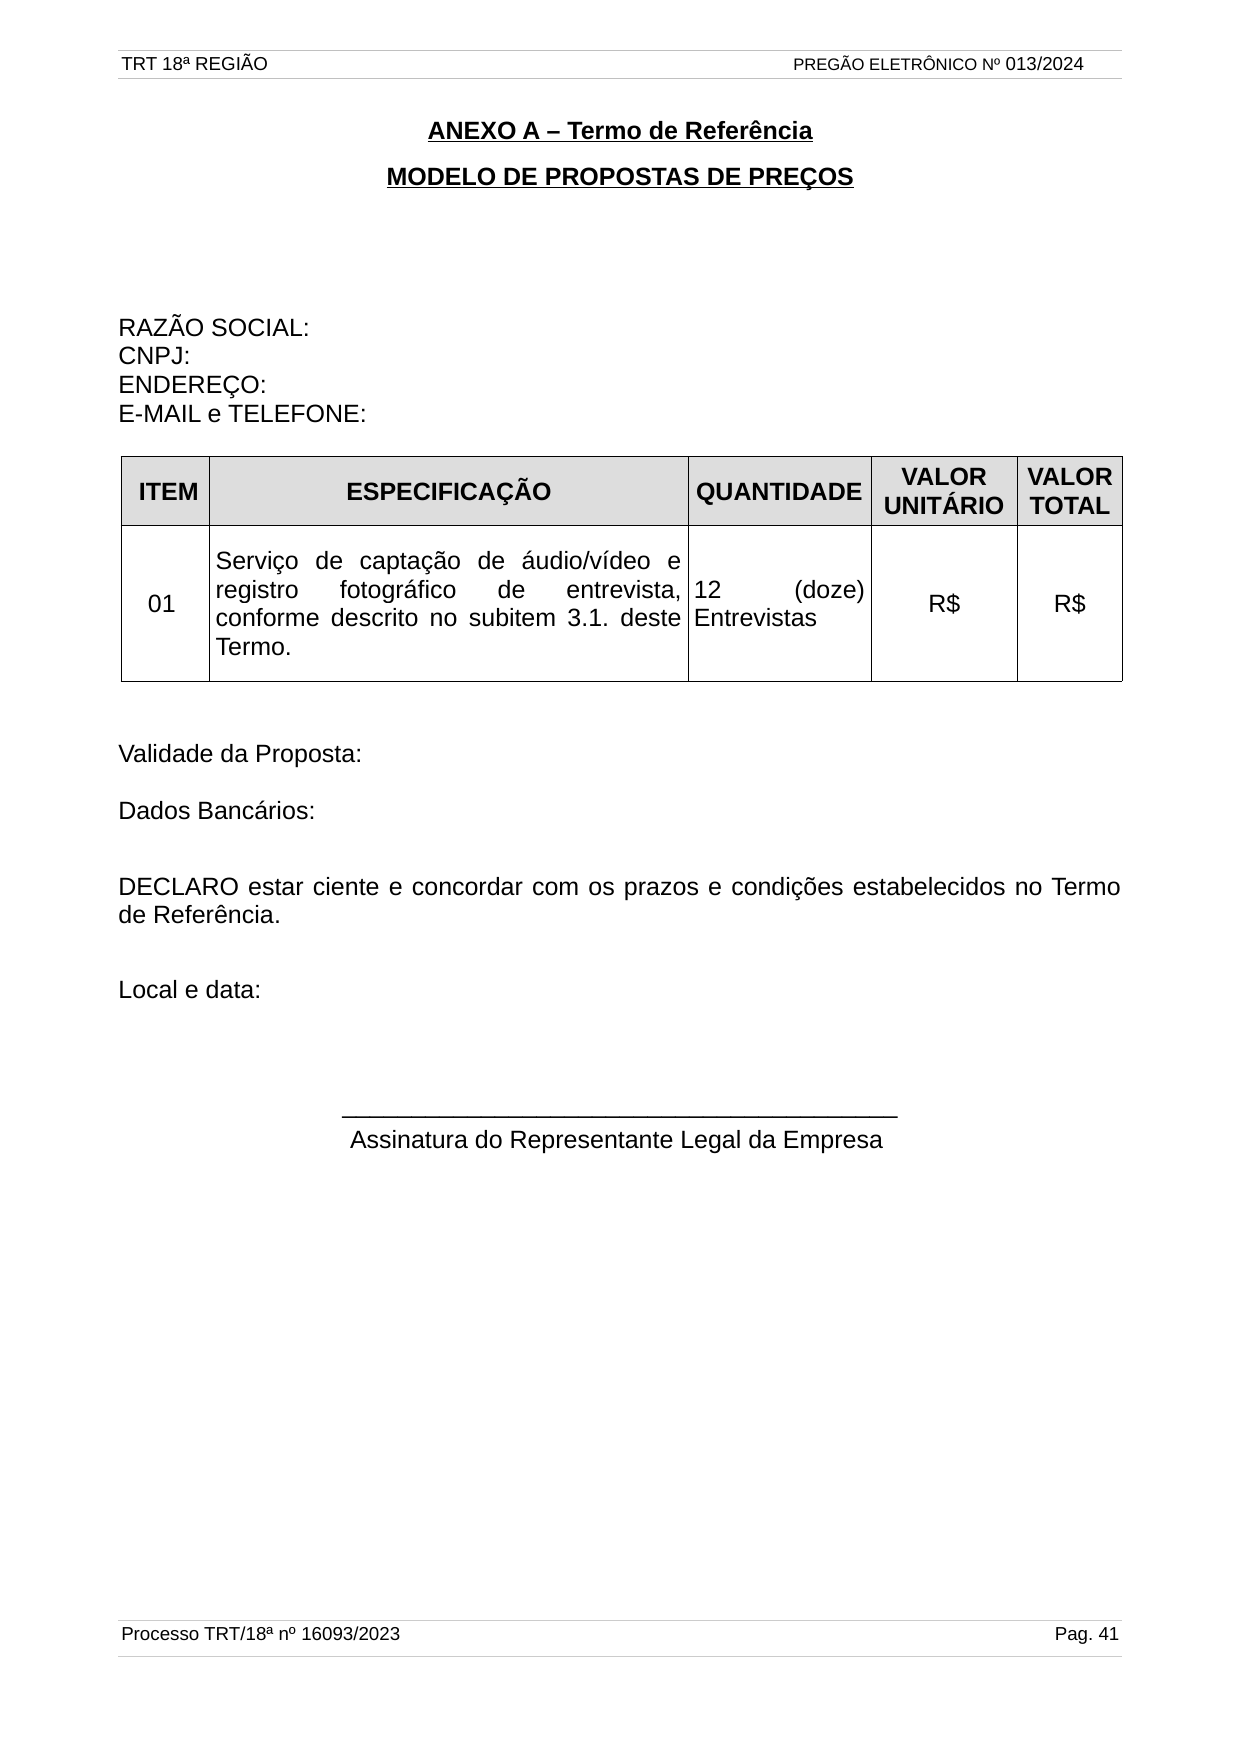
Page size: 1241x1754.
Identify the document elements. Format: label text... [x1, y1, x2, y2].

table_header VALOR UNITÁRIO [872, 457, 1017, 525]
text E-MAIL e TELEFONE: [118, 399, 1122, 427]
table_cell R$ [872, 526, 1017, 681]
table_header VALOR TOTAL [1018, 457, 1122, 525]
text CNPJ: [118, 341, 1122, 370]
table_cell 01 [122, 526, 209, 681]
text DECLARO estar ciente e concordar com os prazos e condições estabelecidos no Termo de Referência. [118, 872, 1122, 929]
text RAZÃO SOCIAL: [118, 312, 1122, 341]
table_header QUANTIDADE [689, 457, 871, 525]
table_header ITEM [122, 457, 209, 525]
table_cell R$ [1018, 526, 1122, 681]
text Local e data: [118, 976, 1122, 1004]
text ENDEREÇO: [118, 370, 1122, 399]
table_cell Serviço de captação de áudio/vídeo e registro fotográfico de entrevista, conforme descrito no subitem 3.1. deste Termo. [210, 526, 688, 681]
text ANEXO A – Termo de Referência [118, 116, 1122, 144]
table_cell 12 (doze) Entrevistas [689, 526, 871, 681]
text Assinatura do Representante Legal da Empresa [118, 1125, 1122, 1154]
text Dados Bancários: [118, 796, 1122, 825]
text Validade da Proposta: [118, 739, 1122, 768]
table_header ESPECIFICAÇÃO [210, 457, 688, 525]
text MODELO DE PROPOSTAS DE PREÇOS [118, 162, 1122, 191]
text ________________________________________ [118, 1091, 1122, 1119]
